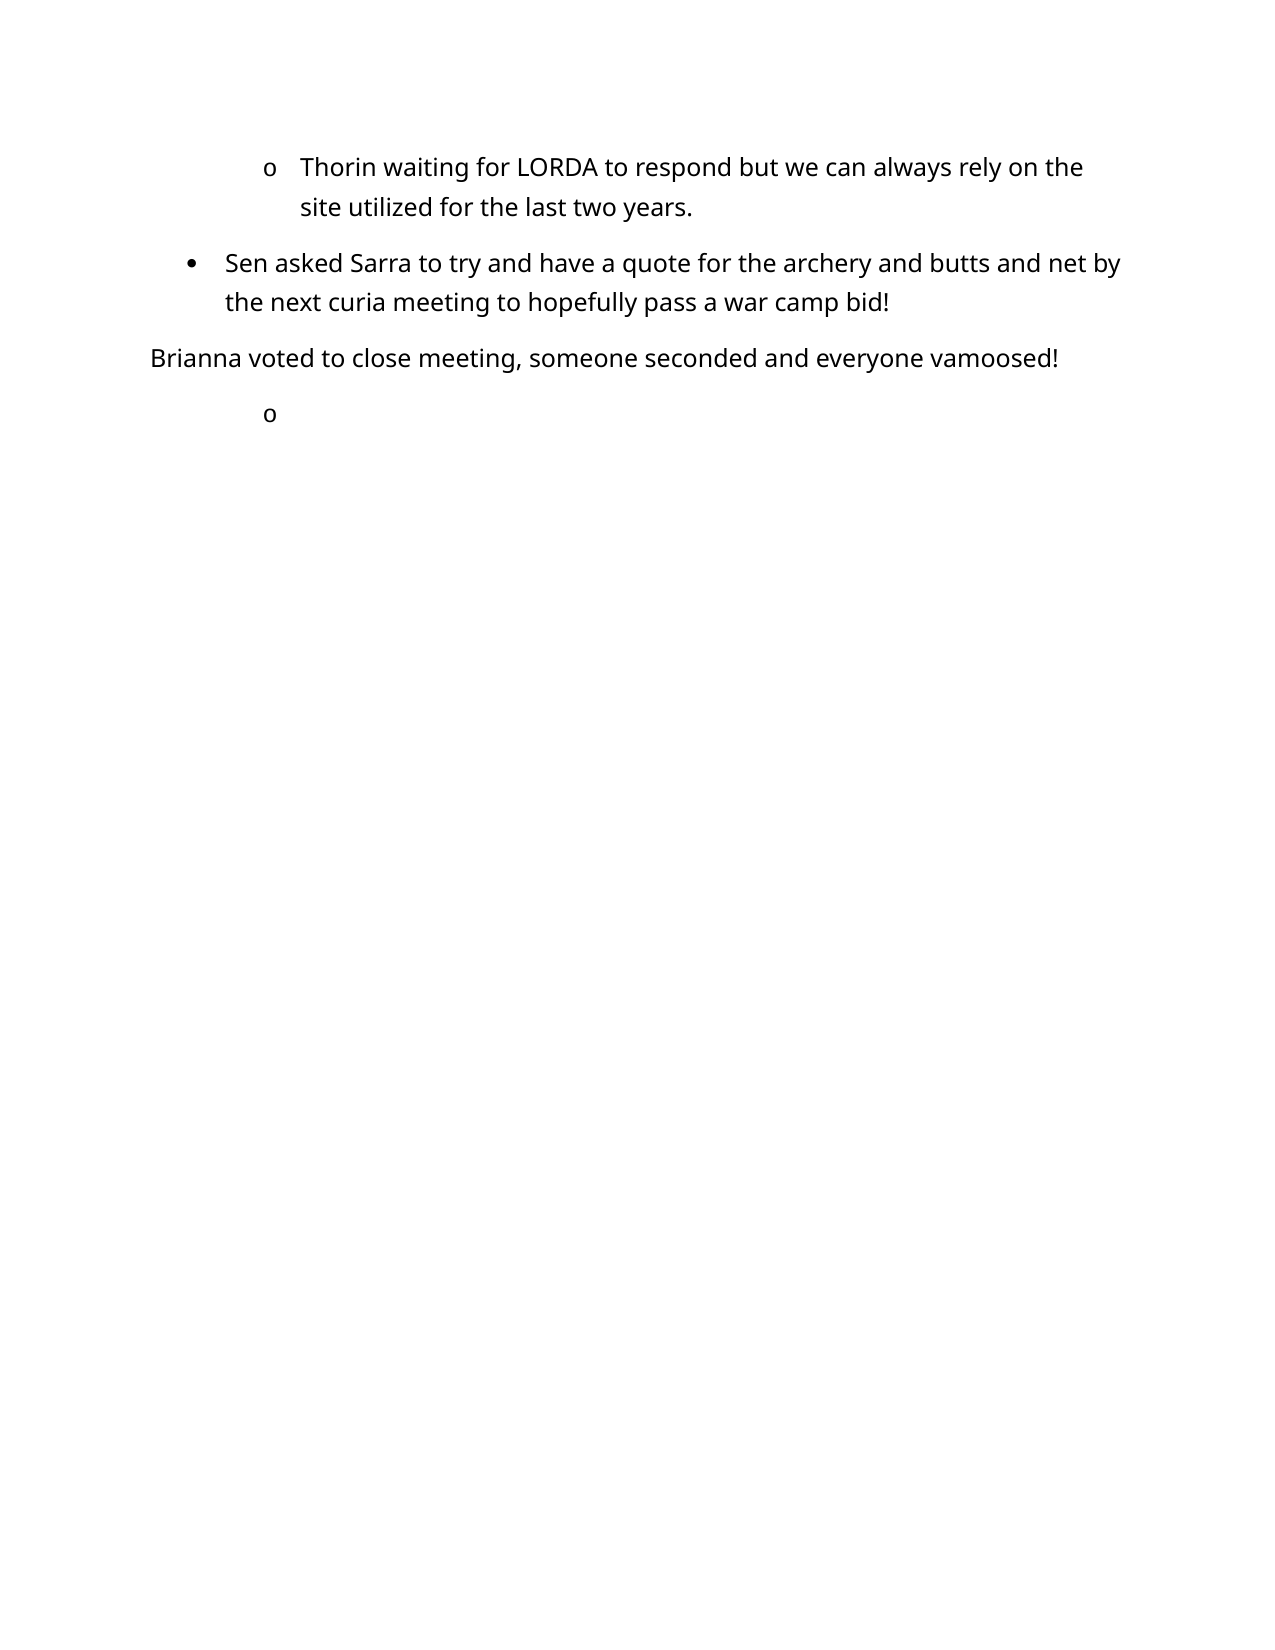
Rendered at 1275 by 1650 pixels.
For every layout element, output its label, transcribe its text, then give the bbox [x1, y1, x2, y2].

text Brianna voted to close meeting, someone seconded and everyone vamoosed! [150, 340, 1125, 374]
list Sen asked Sarra to try and have a quote for the archery and butts and net by the next curia meeting to hopefully pass a war camp bid! [187, 245, 1125, 318]
list Thorin waiting for LORDA to respond but we can always rely on the site utilized for the last two years. [262, 150, 1125, 223]
